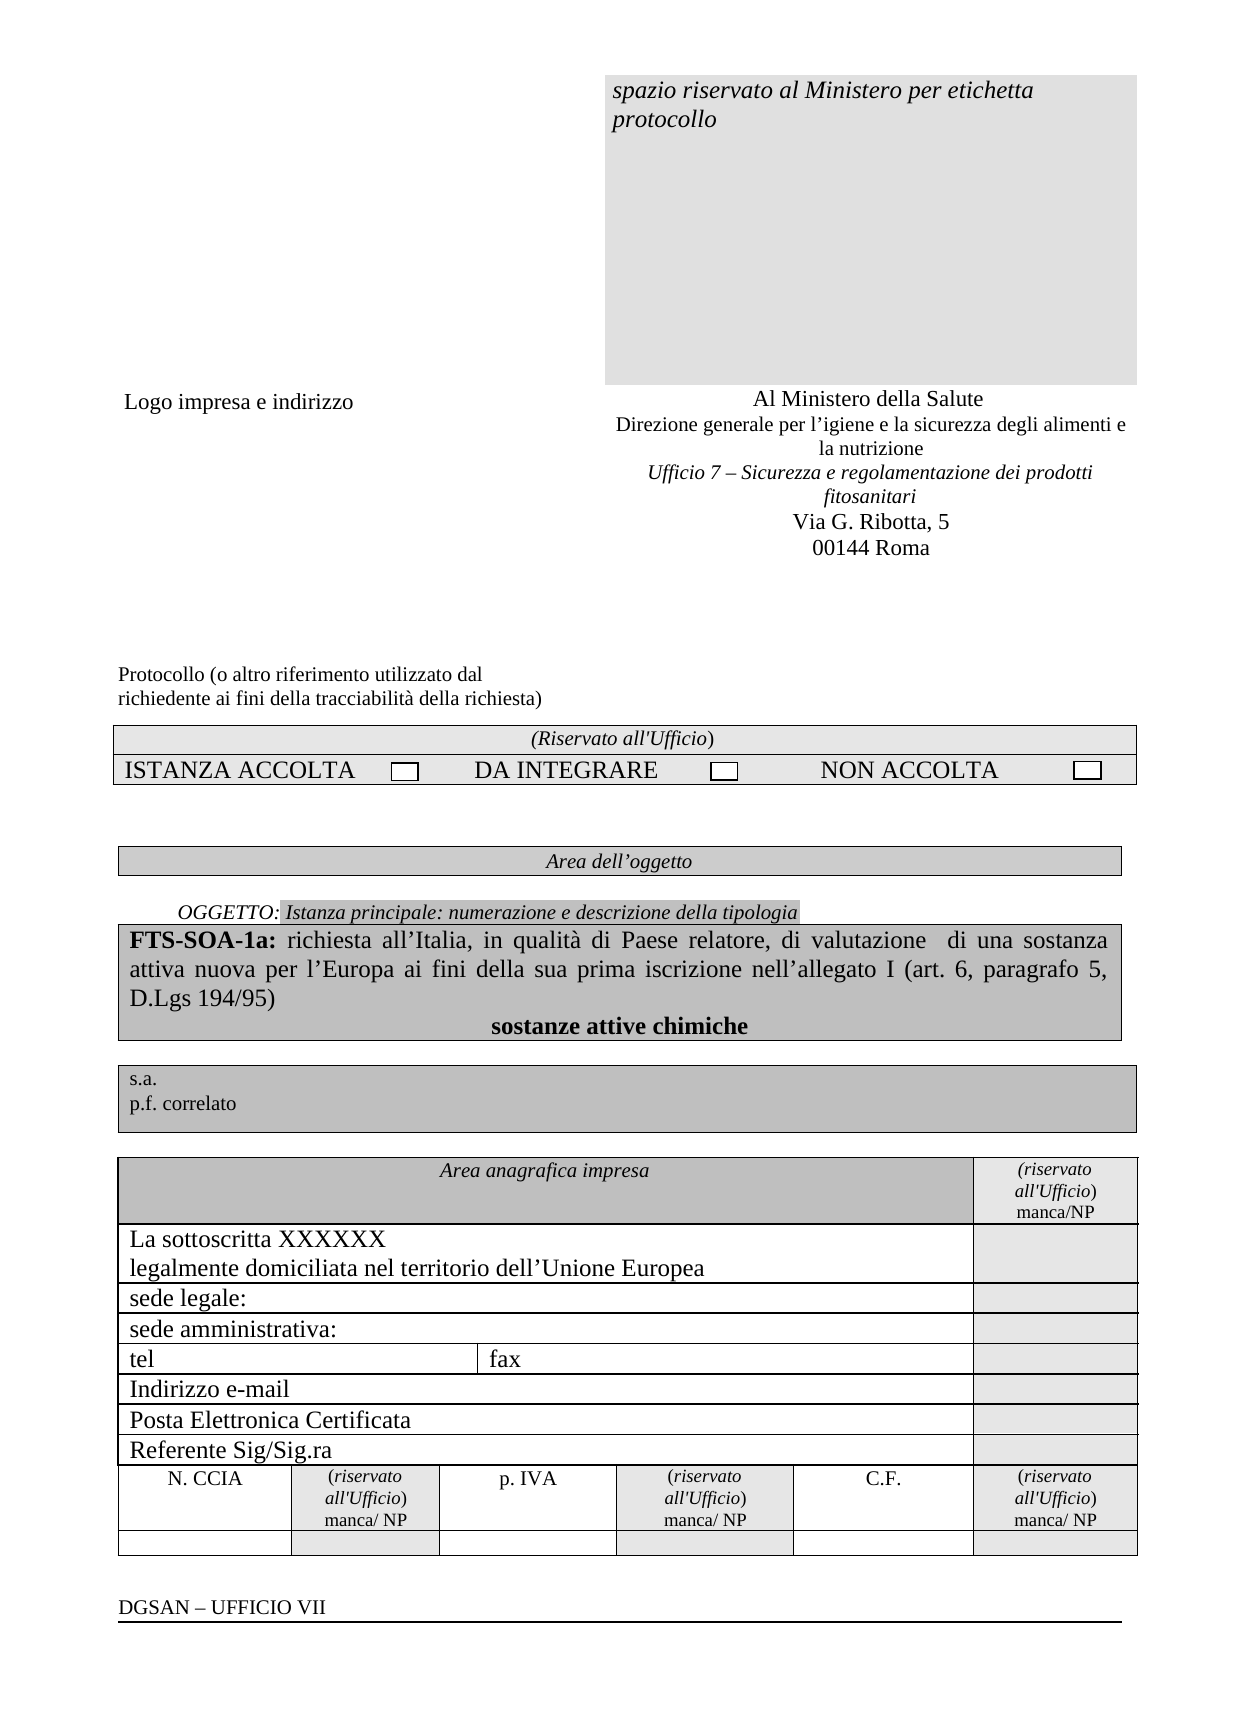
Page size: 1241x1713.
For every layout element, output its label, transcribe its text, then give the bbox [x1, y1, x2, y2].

table_cell [292, 1531, 439, 1555]
table_cell Referente Sig/Sig.ra [119, 1435, 973, 1464]
table_cell (riservato all'Ufficio) manca/ NP [974, 1466, 1137, 1530]
table_cell (Riservato all'Ufficio) [114, 726, 1136, 754]
table_cell La sottoscritta XXXXXX legalmente domiciliata nel territorio dell’Unione Europea [119, 1225, 973, 1282]
table_header spazio riservato al Ministero per etichetta protocollo [605, 75, 1137, 385]
table_cell (riservato all'Ufficio) manca/ NP [617, 1466, 793, 1530]
table_cell [440, 1531, 616, 1555]
table_cell Posta Elettronica Certificata [119, 1405, 973, 1433]
table_header s.a. p.f. correlato [119, 1066, 1136, 1132]
table_cell [974, 1375, 1137, 1403]
table_header FTS-SOA-1a: richiesta all’Italia, in qualità di Paese relatore, di valutazione di una sostanza attiva nuova per l’Europa ai fini della sua prima iscrizione nell’allegato I (art. 6, paragrafo 5, D.Lgs 194/95) sostanze attive chimiche [119, 925, 1121, 1040]
table_cell [794, 1531, 973, 1555]
table_cell [974, 1344, 1137, 1373]
table_header [111, 75, 605, 385]
table_cell sede amministrativa: [119, 1314, 973, 1343]
table_cell fax [478, 1344, 973, 1373]
table_cell (riservato all'Ufficio) manca/ NP [292, 1466, 439, 1530]
table_cell [974, 1435, 1137, 1464]
table_cell [119, 1531, 291, 1555]
table_cell [974, 1531, 1137, 1555]
table_cell ISTANZA ACCOLTA DA INTEGRARE NON ACCOLTA [114, 755, 1136, 784]
table_cell tel [119, 1344, 477, 1373]
table_cell sede legale: [119, 1284, 973, 1312]
table_cell [974, 1314, 1137, 1343]
table_header Area anagrafica impresa [119, 1158, 973, 1223]
table_cell Al Ministero della Salute Direzione generale per l’igiene e la sicurezza degli alimenti e la nutrizione Ufficio 7 – Sicurezza e regolamentazione dei prodotti fitosanitari Via G. Ribotta, 5 00144 Roma [605, 385, 1137, 662]
table_cell [617, 1531, 793, 1555]
table_cell Protocollo (o altro riferimento utilizzato dal richiedente ai fini della tracciabilità della richiesta) [111, 662, 605, 724]
text OGGETTO: Istanza principale: numerazione e descrizione della tipologia [177, 900, 1122, 924]
table_cell [974, 1284, 1137, 1312]
table_cell [605, 662, 1137, 724]
table_cell C.F. [794, 1466, 973, 1530]
table_cell Logo impresa e indirizzo [111, 385, 605, 662]
table_header (riservato all'Ufficio) manca/NP [974, 1158, 1137, 1223]
table_cell [974, 1405, 1137, 1433]
table_cell N. CCIA [119, 1466, 291, 1530]
text Area dell’oggetto [119, 847, 1121, 875]
table_cell [974, 1225, 1137, 1282]
table_cell Indirizzo e-mail [119, 1375, 973, 1403]
table_cell p. IVA [440, 1466, 616, 1530]
